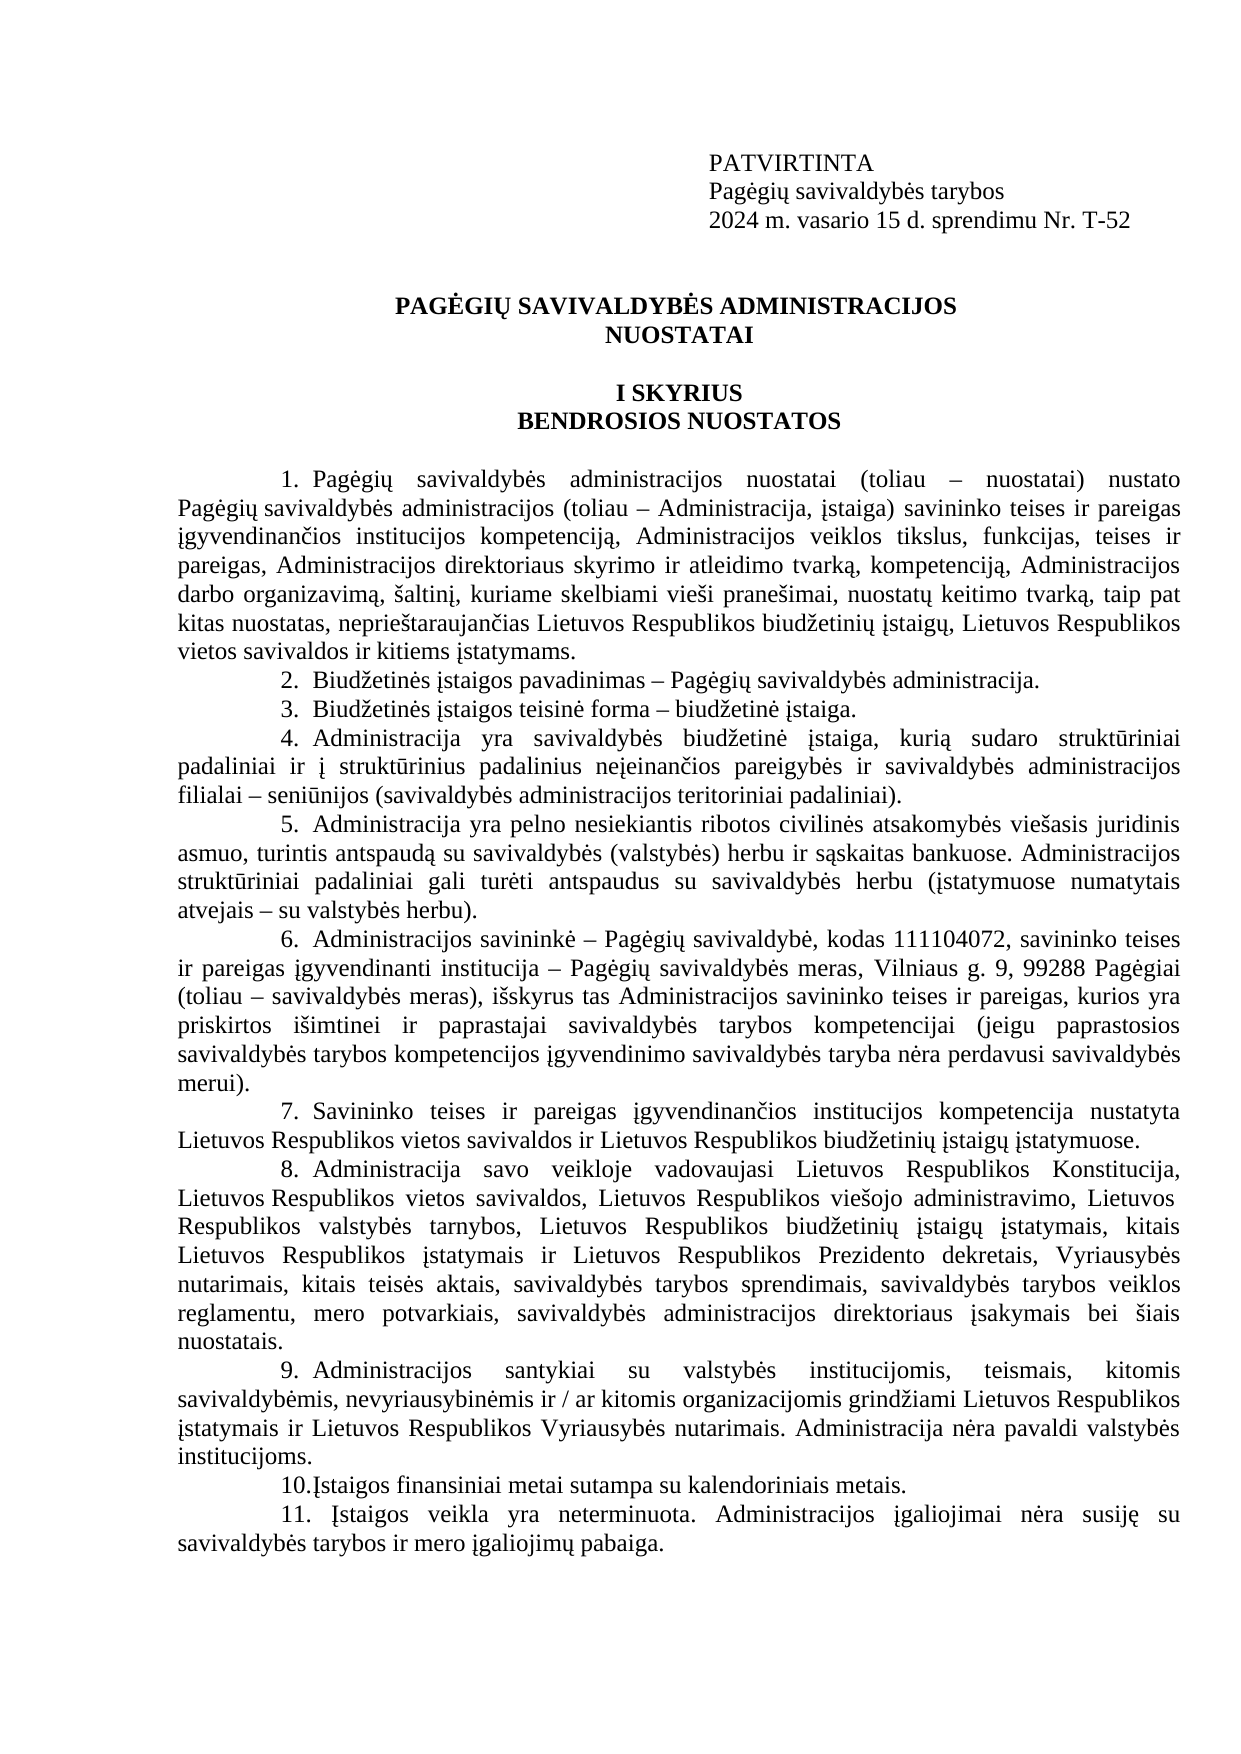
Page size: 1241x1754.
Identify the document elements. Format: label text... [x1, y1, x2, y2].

text 6. Administracijos savininkė – Pagėgių savivaldybė, kodas 111104072, savininko teises ir pareigas įgyvendinanti institucija – Pagėgių savivaldybės meras, Vilniaus g. 9, 99288 Pagėgiai (toliau – savivaldybės meras), išskyrus tas Administracijos savininko teises ir pareigas, kurios yra priskirtos išimtinei ir paprastajai savivaldybės tarybos kompetencijai (jeigu paprastosios savivaldybės tarybos kompetencijos įgyvendinimo savivaldybės taryba nėra perdavusi savivaldybės merui). [177, 924, 1181, 1096]
text 2024 m. vasario 15 d. sprendimu Nr. T-52 [177, 205, 1181, 234]
subtitle NUOSTATAI [177, 320, 1181, 349]
subtitle BENDROSIOS NUOSTATOS [177, 406, 1181, 435]
text 9. Administracijos santykiai su valstybės institucijomis, teismais, kitomis savivaldybėmis, nevyriausybinėmis ir / ar kitomis organizacijomis grindžiami Lietuvos Respublikos įstatymais ir Lietuvos Respublikos Vyriausybės nutarimais. Administracija nėra pavaldi valstybės institucijoms. [177, 1355, 1181, 1470]
text 3. Biudžetinės įstaigos teisinė forma – biudžetinė įstaiga. [177, 694, 1181, 723]
subtitle I SKYRIUS [177, 378, 1181, 406]
text 1. Pagėgių savivaldybės administracijos nuostatai (toliau – nuostatai) nustato Pagėgių savivaldybės administracijos (toliau – Administracija, įstaiga) savininko teises ir pareigas įgyvendinančios institucijos kompetenciją, Administracijos veiklos tikslus, funkcijas, teises ir pareigas, Administracijos direktoriaus skyrimo ir atleidimo tvarką, kompetenciją, Administracijos darbo organizavimą, šaltinį, kuriame skelbiami vieši pranešimai, nuostatų keitimo tvarką, taip pat kitas nuostatas, neprieštaraujančias Lietuvos Respublikos biudžetinių įstaigų, Lietuvos Respublikos vietos savivaldos ir kitiems įstatymams. [177, 464, 1181, 665]
text 2. Biudžetinės įstaigos pavadinimas – Pagėgių savivaldybės administracija. [177, 665, 1181, 694]
text 11. Įstaigos veikla yra neterminuota. Administracijos įgaliojimai nėra susiję su savivaldybės tarybos ir mero įgaliojimų pabaiga. [177, 1499, 1181, 1556]
text PATVIRTINTA [177, 148, 1181, 176]
text 7. Savininko teises ir pareigas įgyvendinančios institucijos kompetencija nustatyta Lietuvos Respublikos vietos savivaldos ir Lietuvos Respublikos biudžetinių įstaigų įstatymuose. [177, 1096, 1181, 1154]
subtitle PAGĖGIŲ SAVIVALDYBĖS ADMINISTRACIJOS [177, 291, 1181, 320]
text 10. Įstaigos finansiniai metai sutampa su kalendoriniais metais. [177, 1470, 1181, 1499]
text 5. Administracija yra pelno nesiekiantis ribotos civilinės atsakomybės viešasis juridinis asmuo, turintis antspaudą su savivaldybės (valstybės) herbu ir sąskaitas bankuose. Administracijos struktūriniai padaliniai gali turėti antspaudus su savivaldybės herbu (įstatymuose numatytais atvejais – su valstybės herbu). [177, 809, 1181, 924]
text 8. Administracija savo veikloje vadovaujasi Lietuvos Respublikos Konstitucija, Lietuvos Respublikos vietos savivaldos, Lietuvos Respublikos viešojo administravimo, Lietuvos Respublikos valstybės tarnybos, Lietuvos Respublikos biudžetinių įstaigų įstatymais, kitais Lietuvos Respublikos įstatymais ir Lietuvos Respublikos Prezidento dekretais, Vyriausybės nutarimais, kitais teisės aktais, savivaldybės tarybos sprendimais, savivaldybės tarybos veiklos reglamentu, mero potvarkiais, savivaldybės administracijos direktoriaus įsakymais bei šiais nuostatais. [177, 1154, 1181, 1355]
text Pagėgių savivaldybės tarybos [177, 176, 1181, 205]
text 4. Administracija yra savivaldybės biudžetinė įstaiga, kurią sudaro struktūriniai padaliniai ir į struktūrinius padalinius neįeinančios pareigybės ir savivaldybės administracijos filialai – seniūnijos (savivaldybės administracijos teritoriniai padaliniai). [177, 723, 1181, 809]
